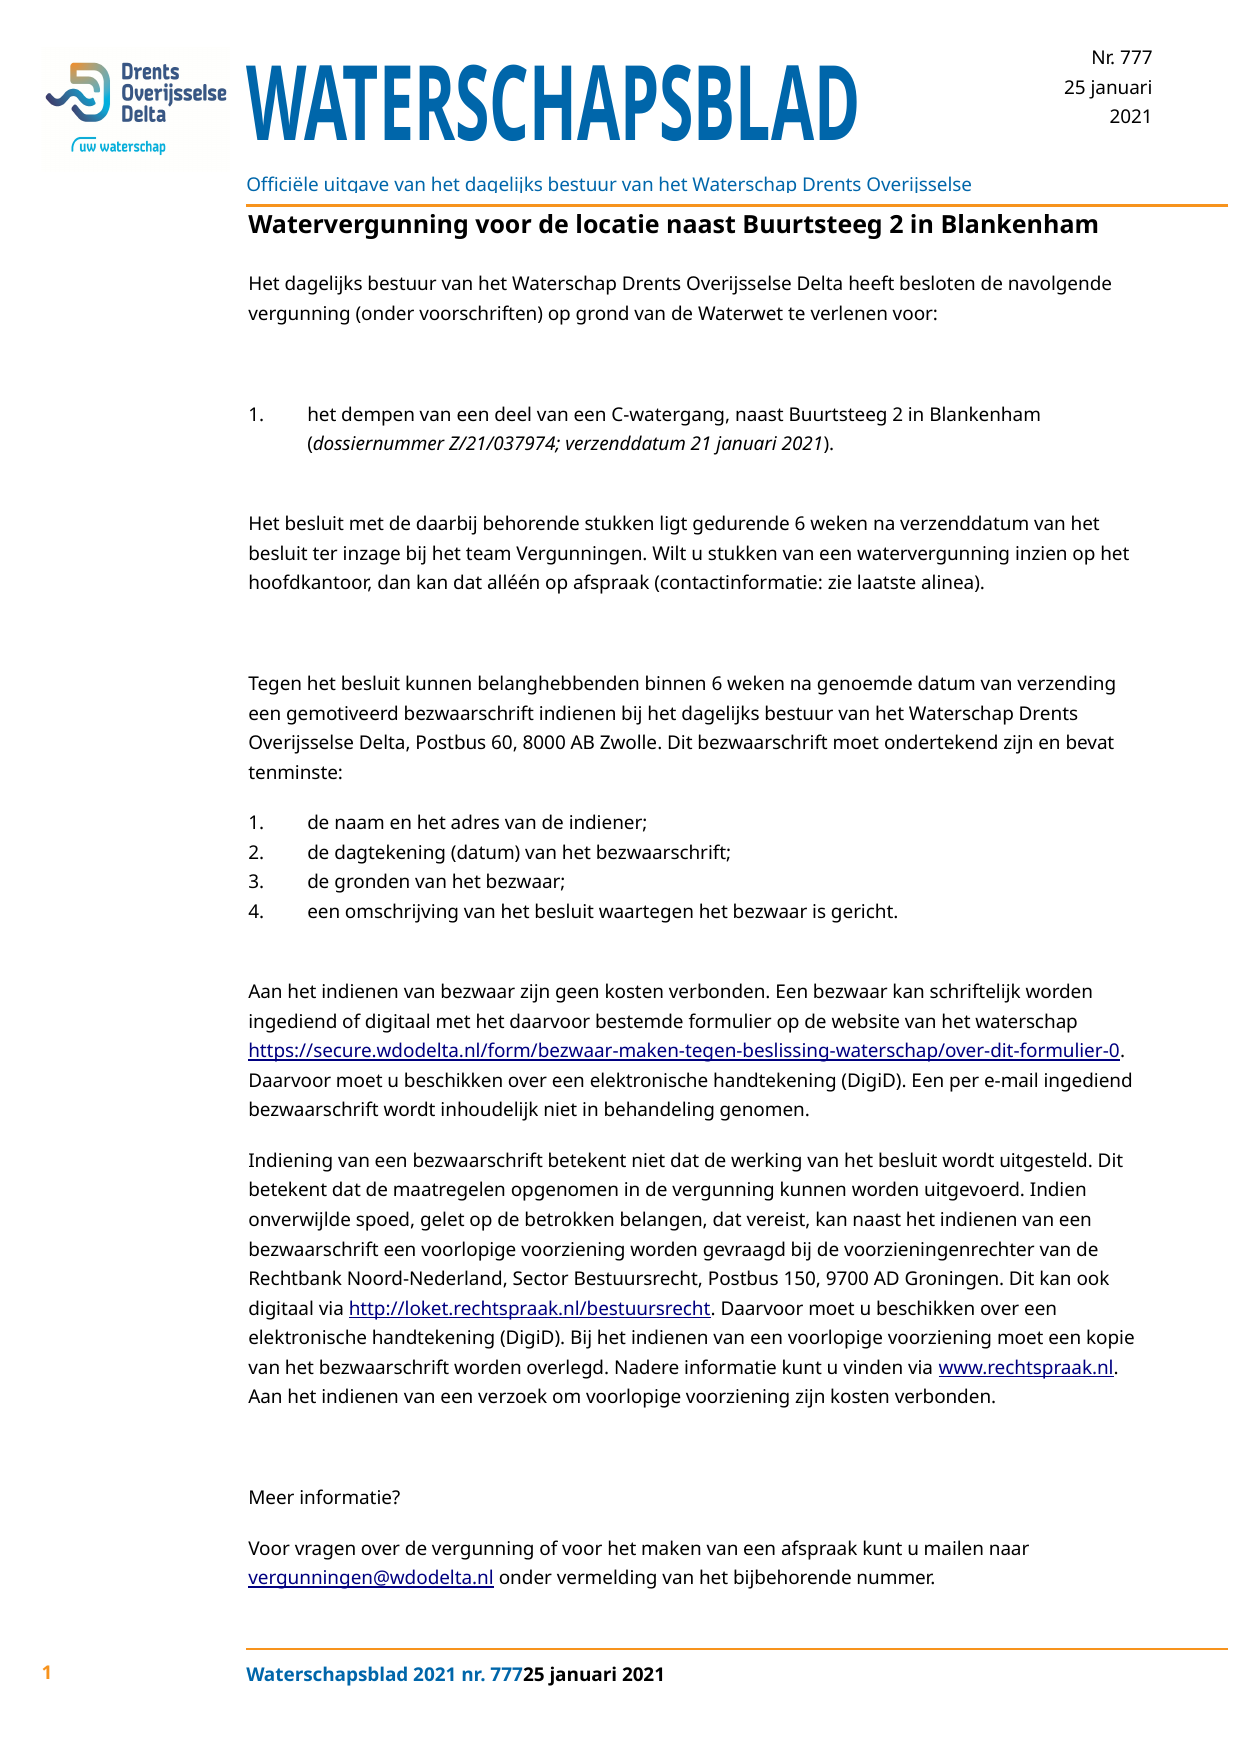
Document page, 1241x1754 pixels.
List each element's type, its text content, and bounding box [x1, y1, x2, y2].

list de dagtekening (datum) van het bezwaarschrift; [248, 839, 1152, 865]
text Watervergunning voor de locatie naast Buurtsteeg 2 in Blankenham [248, 207, 1152, 241]
text Meer informatie? [248, 1484, 1152, 1510]
text Het dagelijks bestuur van het Waterschap Drents Overijsselse Delta heeft besloten de navolgende vergunning (onder voorschriften) op grond van de Waterwet te verlenen voor: [248, 270, 1152, 326]
text Aan het indienen van bezwaar zijn geen kosten verbonden. Een bezwaar kan schriftelijk worden ingediend of digitaal met het daarvoor bestemde formulier op de website van het waterschap https://secure.wdodelta.nl/form/bezwaar-maken-tegen-beslissing-waterschap/over-dit-formulier-0. Daarvoor moet u beschikken over een elektronische handtekening (DigiD). Een per e-mail ingediend bezwaarschrift wordt inhoudelijk niet in behandeling genomen. [248, 978, 1152, 1122]
list het dempen van een deel van een C-watergang, naast Buurtsteeg 2 in Blankenham (dossiernummer Z/21/037974; verzenddatum 21 januari 2021). [248, 401, 1152, 456]
list de gronden van het bezwaar; [248, 869, 1152, 894]
list een omschrijving van het besluit waartegen het bezwaar is gericht. [248, 898, 1152, 924]
text Voor vragen over de vergunning of voor het maken van een afspraak kunt u mailen naar vergunningen@wdodelta.nl onder vermelding van het bijbehorende nummer. [248, 1535, 1152, 1590]
text Tegen het besluit kunnen belanghebbenden binnen 6 weken na genoemde datum van verzending een gemotiveerd bezwaarschrift indienen bij het dagelijks bestuur van het Waterschap Drents Overijsselse Delta, Postbus 60, 8000 AB Zwolle. Dit bezwaarschrift moet ondertekend zijn en bevat tenminste: [248, 670, 1152, 785]
text Indiening van een bezwaarschrift betekent niet dat de werking van het besluit wordt uitgesteld. Dit betekent dat de maatregelen opgenomen in de vergunning kunnen worden uitgevoerd. Indien onverwijlde spoed, gelet op de betrokken belangen, dat vereist, kan naast het indienen van een bezwaarschrift een voorlopige voorziening worden gevraagd bij de voorzieningenrechter van de Rechtbank Noord-Nederland, Sector Bestuursrecht, Postbus 150, 9700 AD Groningen. Dit kan ook digitaal via http://loket.rechtspraak.nl/bestuursrecht. Daarvoor moet u beschikken over een elektronische handtekening (DigiD). Bij het indienen van een voorlopige voorziening moet een kopie van het bezwaarschrift worden overlegd. Nadere informatie kunt u vinden via www.rechtspraak.nl. Aan het indienen van een verzoek om voorlopige voorziening zijn kosten verbonden. [248, 1147, 1152, 1409]
text Het besluit met de daarbij behorende stukken ligt gedurende 6 weken na verzenddatum van het besluit ter inzage bij het team Vergunningen. Wilt u stukken van een watervergunning inzien op het hoofdkantoor, dan kan dat alléén op afspraak (contactinformatie: zie laatste alinea). [248, 510, 1152, 595]
picture [41, 47, 231, 172]
list de naam en het adres van de indiener; [248, 809, 1152, 835]
